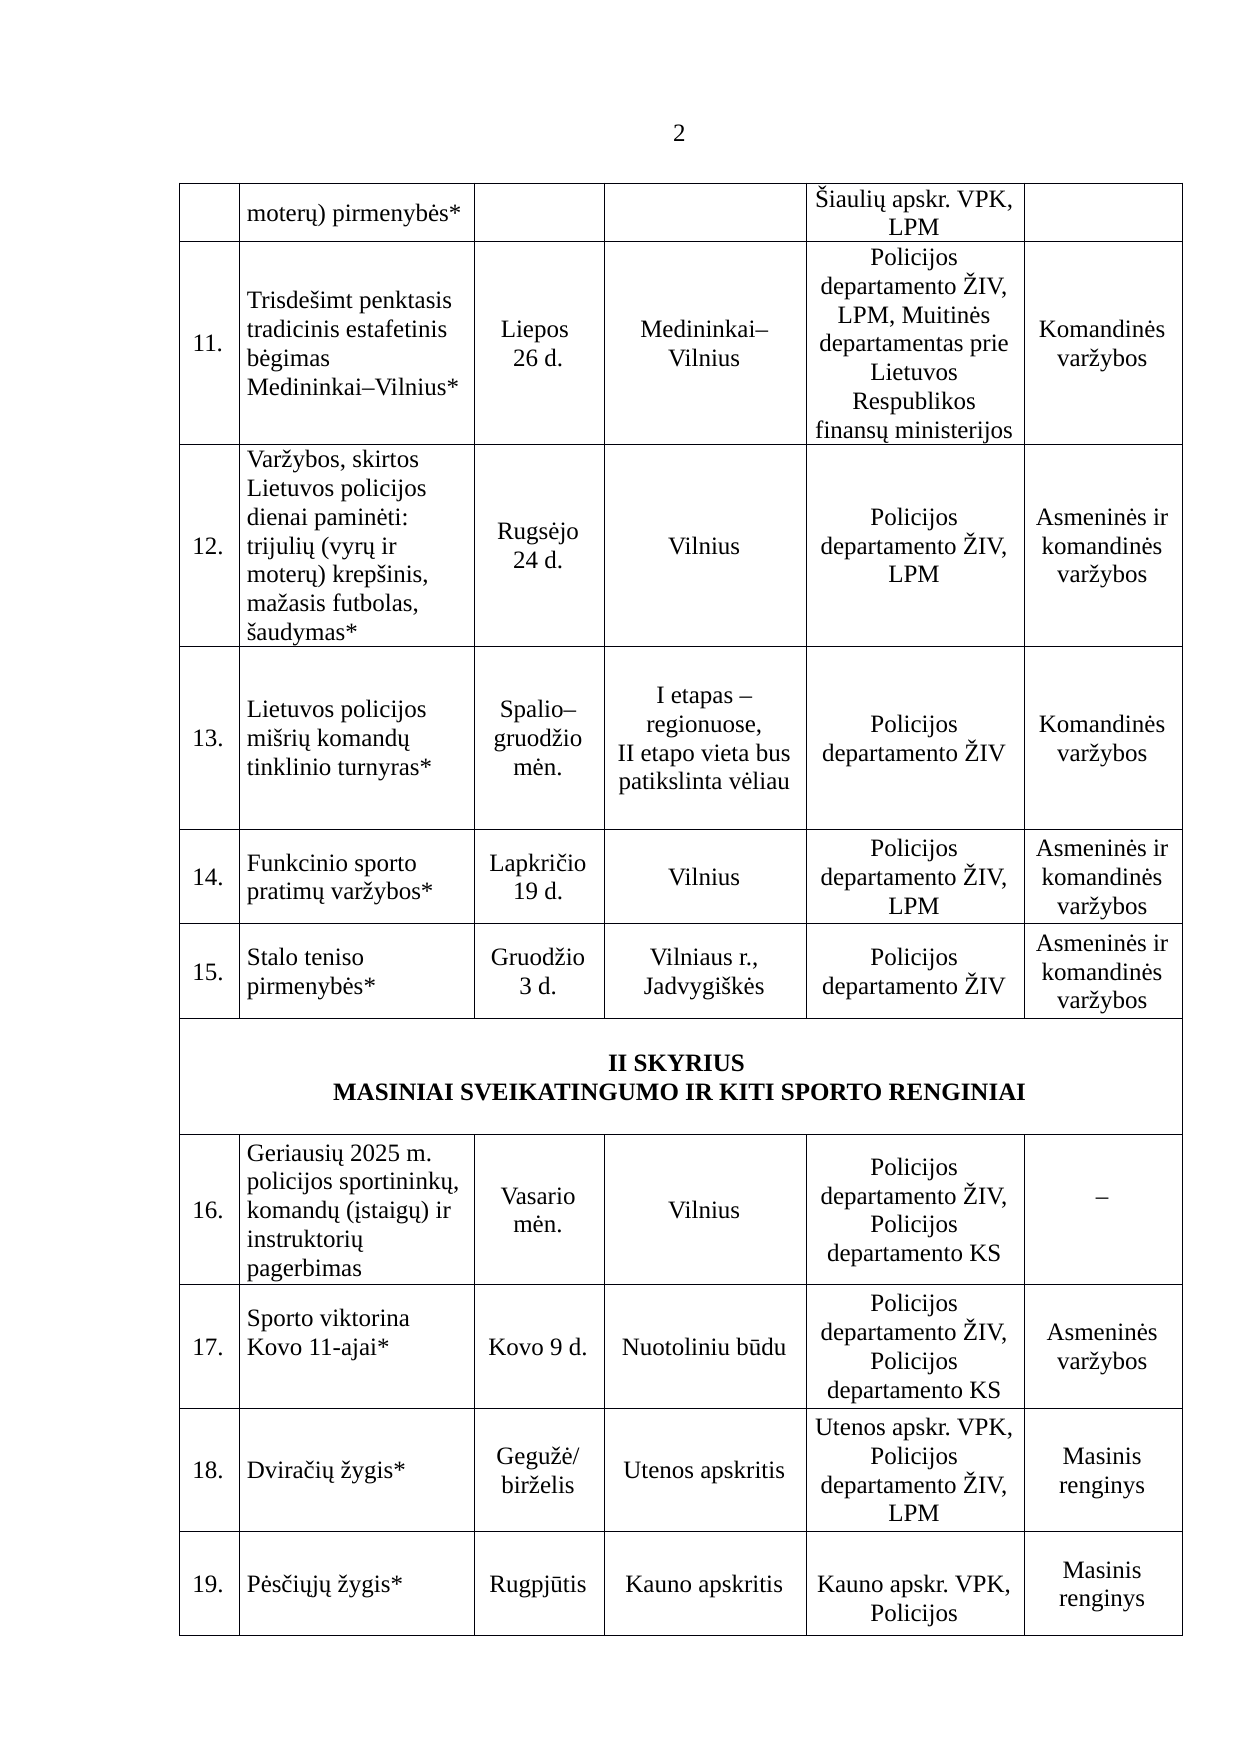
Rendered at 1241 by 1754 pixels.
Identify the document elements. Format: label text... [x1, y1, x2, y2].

table_cell Masinis renginys [1025, 1532, 1182, 1635]
table_cell Nuotoliniu būdu [605, 1285, 806, 1407]
table_cell Policijos departamento ŽIV, LPM [807, 830, 1024, 923]
table_cell Vilnius [605, 830, 806, 923]
table_cell Vilnius [605, 445, 806, 646]
table_cell Geriausių 2025 m. policijos sportininkų, komandų (įstaigų) ir instruktorių pagerbimas [240, 1135, 474, 1284]
table_cell [1025, 184, 1182, 241]
table_cell 12. [180, 445, 239, 646]
table_cell Policijos departamento ŽIV, Policijos departamento KS [807, 1285, 1024, 1407]
table_cell Lapkričio 19 d. [475, 830, 604, 923]
table_cell Komandinės varžybos [1025, 647, 1182, 828]
table_cell Gruodžio 3 d. [475, 924, 604, 1018]
table_cell Liepos 26 d. [475, 242, 604, 443]
table_cell Gegužė/birželis [475, 1409, 604, 1531]
table_cell Šiaulių apskr. VPK, LPM [807, 184, 1024, 241]
table_cell Policijos departamento ŽIV, LPM, Muitinės departamentas prie Lietuvos Respublikos finansų ministerijos [807, 242, 1024, 443]
table_cell Asmeninės ir komandinės varžybos [1025, 445, 1182, 646]
table_cell [180, 184, 239, 241]
table_cell 15. [180, 924, 239, 1018]
table_cell Masinis renginys [1025, 1409, 1182, 1531]
table_cell Stalo teniso pirmenybės* [240, 924, 474, 1018]
table_cell 14. [180, 830, 239, 923]
table_cell Rugsėjo 24 d. [475, 445, 604, 646]
table_cell – [1025, 1135, 1182, 1284]
table_cell Policijos departamento ŽIV [807, 647, 1024, 828]
table_cell Medininkai–Vilnius [605, 242, 806, 443]
table_cell Policijos departamento ŽIV, Policijos departamento KS [807, 1135, 1024, 1284]
table_cell Trisdešimt penktasis tradicinis estafetinis bėgimas Medininkai–Vilnius* [240, 242, 474, 443]
table_cell Asmeninės ir komandinės varžybos [1025, 830, 1182, 923]
table_cell 17. [180, 1285, 239, 1407]
table_cell Varžybos, skirtos Lietuvos policijos dienai paminėti: trijulių (vyrų ir moterų) krepšinis, mažasis futbolas, šaudymas* [240, 445, 474, 646]
table_cell [605, 184, 806, 241]
table_cell Utenos apskr. VPK, Policijos departamento ŽIV, LPM [807, 1409, 1024, 1531]
table_cell Policijos departamento ŽIV [807, 924, 1024, 1018]
table_cell Utenos apskritis [605, 1409, 806, 1531]
table_cell I etapas – regionuose, II etapo vieta bus patikslinta vėliau [605, 647, 806, 828]
table_cell [475, 184, 604, 241]
table_cell Vasario mėn. [475, 1135, 604, 1284]
table_cell Policijos departamento ŽIV, LPM [807, 445, 1024, 646]
table_cell Sporto viktorina Kovo 11-ajai* [240, 1285, 474, 1407]
table_cell 13. [180, 647, 239, 828]
table_cell 16. [180, 1135, 239, 1284]
table_cell 19. [180, 1532, 239, 1635]
table_cell Lietuvos policijos mišrių komandų tinklinio turnyras* [240, 647, 474, 828]
table_cell Kauno apskr. VPK, Policijos [807, 1532, 1024, 1635]
table_cell Kauno apskritis [605, 1532, 806, 1635]
table_cell II SKYRIUS MASINIAI SVEIKATINGUMO IR KITI SPORTO RENGINIAI [180, 1019, 1182, 1134]
table_cell Vilniaus r., Jadvygiškės [605, 924, 806, 1018]
table_cell Dviračių žygis* [240, 1409, 474, 1531]
table_cell 18. [180, 1409, 239, 1531]
table_cell Asmeninės varžybos [1025, 1285, 1182, 1407]
table_cell Rugpjūtis [475, 1532, 604, 1635]
table_cell Asmeninės ir komandinės varžybos [1025, 924, 1182, 1018]
table_cell Vilnius [605, 1135, 806, 1284]
table_cell moterų) pirmenybės* [240, 184, 474, 241]
table_cell Pėsčiųjų žygis* [240, 1532, 474, 1635]
table_cell Funkcinio sporto pratimų varžybos* [240, 830, 474, 923]
table_cell 11. [180, 242, 239, 443]
table_cell Spalio–gruodžio mėn. [475, 647, 604, 828]
table_cell Komandinės varžybos [1025, 242, 1182, 443]
table_cell Kovo 9 d. [475, 1285, 604, 1407]
